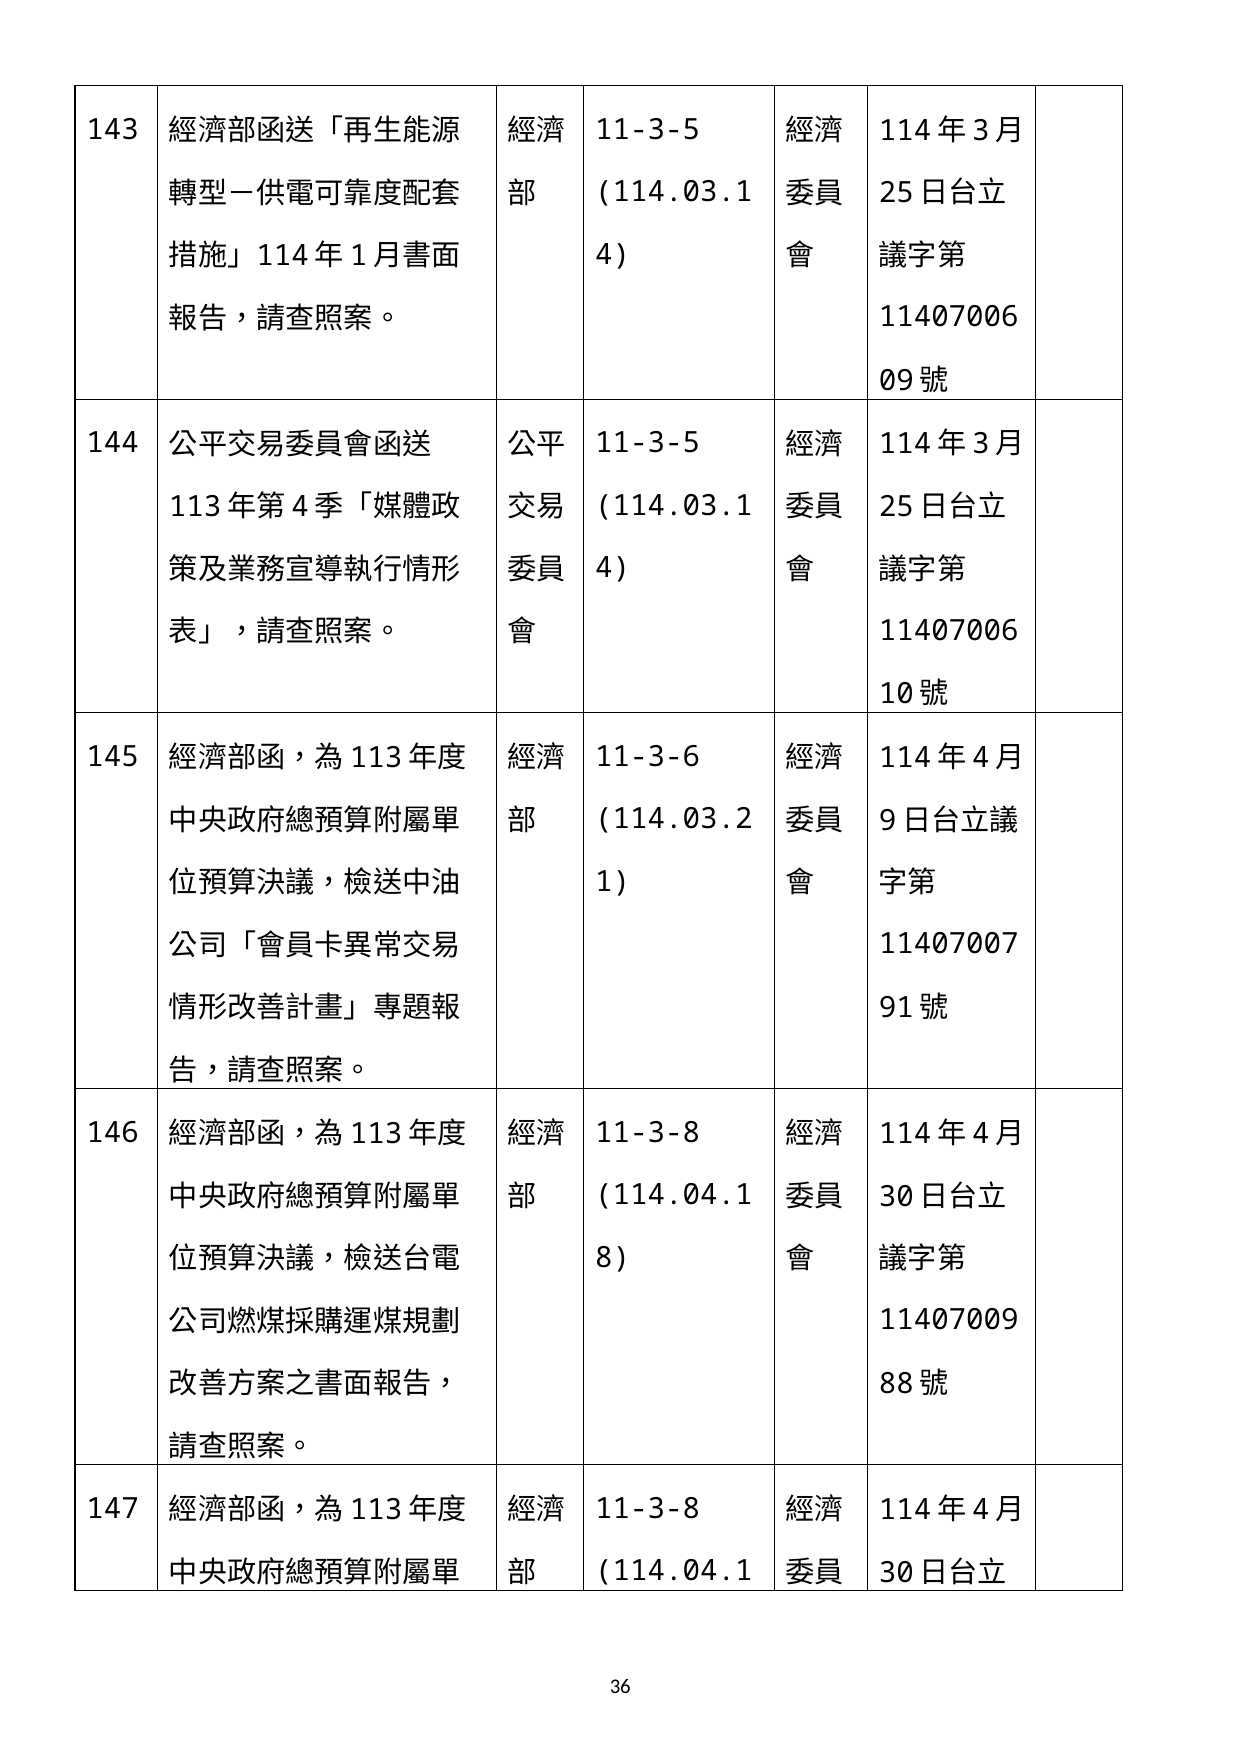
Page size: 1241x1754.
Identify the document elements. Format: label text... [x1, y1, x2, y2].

table_cell 經濟部函，為113年度中央政府總預算附屬單 [158, 1465, 496, 1590]
table_cell 11-3-5 (114.03.14) [584, 86, 774, 399]
table_cell 公平交易委員會函送113年第4季「媒體政策及業務宣導執行情形表」，請查照案。 [158, 400, 496, 712]
table_cell 146 [76, 1089, 157, 1464]
table_cell 經濟委員會 [775, 1089, 867, 1464]
table_cell 114年3月25日台立議字第1140700610號 [868, 400, 1035, 712]
table_cell [1036, 713, 1122, 1088]
table_cell 經濟部 [497, 86, 583, 399]
table_cell 144 [76, 400, 157, 712]
table_cell 經濟部函，為113年度中央政府總預算附屬單位預算決議，檢送台電公司燃煤採購運煤規劃改善方案之書面報告，請查照案。 [158, 1089, 496, 1464]
table_cell 經濟部 [497, 713, 583, 1088]
table_cell 114年4月9日台立議字第1140700791號 [868, 713, 1035, 1088]
table_cell [1036, 400, 1122, 712]
table_cell 143 [76, 86, 157, 399]
table_cell [1036, 86, 1122, 399]
table_cell 147 [76, 1465, 157, 1590]
table_cell 經濟委員會 [775, 400, 867, 712]
table_cell 經濟部函送「再生能源轉型－供電可靠度配套措施」114年1月書面報告，請查照案。 [158, 86, 496, 399]
table_cell 經濟委員 [775, 1465, 867, 1590]
table_cell 114年3月25日台立議字第1140700609號 [868, 86, 1035, 399]
table_cell 經濟委員會 [775, 86, 867, 399]
table_cell [1036, 1465, 1122, 1590]
table_cell 經濟委員會 [775, 713, 867, 1088]
table_cell 11-3-8 (114.04.18) [584, 1089, 774, 1464]
table_cell 114年4月30日台立議字第1140700988號 [868, 1089, 1035, 1464]
table_cell 公平交易委員會 [497, 400, 583, 712]
table_cell 11-3-6 (114.03.21) [584, 713, 774, 1088]
table_cell 經濟部函，為113年度中央政府總預算附屬單位預算決議，檢送中油公司「會員卡異常交易情形改善計畫」專題報告，請查照案。 [158, 713, 496, 1088]
table_cell 經濟部 [497, 1465, 583, 1590]
table_cell 145 [76, 713, 157, 1088]
table_cell 11-3-8 (114.04.1 [584, 1465, 774, 1590]
table_cell [1036, 1089, 1122, 1464]
table_cell 經濟部 [497, 1089, 583, 1464]
table_cell 11-3-5 (114.03.14) [584, 400, 774, 712]
table_cell 114年4月30日台立 [868, 1465, 1035, 1590]
